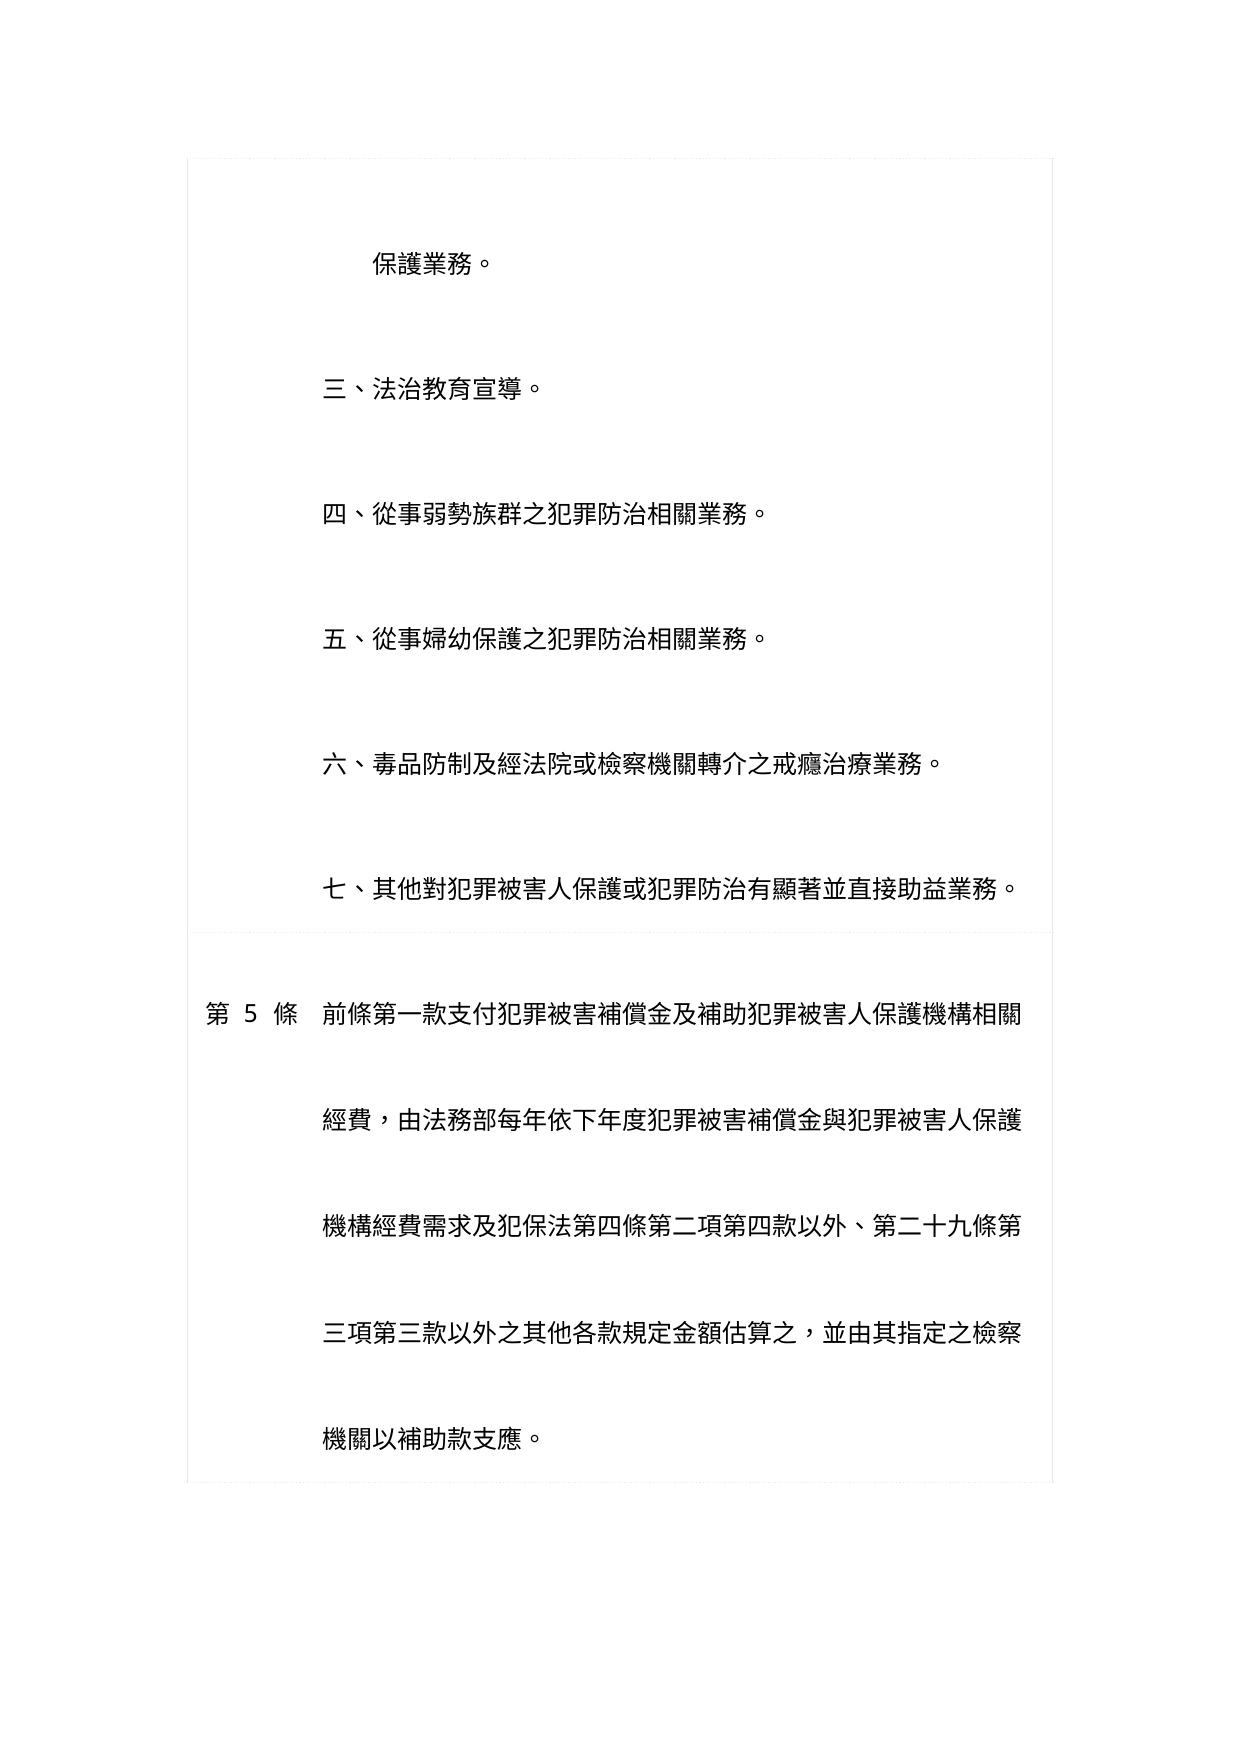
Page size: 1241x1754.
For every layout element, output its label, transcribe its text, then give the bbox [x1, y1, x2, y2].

table_cell [188, 158, 310, 932]
table_cell 前條第一款支付犯罪被害補償金及補助犯罪被害人保護機構相關經費，由法務部每年依下年度犯罪被害補償金與犯罪被害人保護機構經費需求及犯保法第四條第二項第四款以外、第二十九條第三項第三款以外之其他各款規定金額估算之，並由其指定之檢察機關以補助款支應。 [310, 932, 1052, 1482]
table_cell 第 5 條 [188, 932, 310, 1482]
table_cell 保護業務。 三、法治教育宣導。 四、從事弱勢族群之犯罪防治相關業務。 五、從事婦幼保護之犯罪防治相關業務。 六、毒品防制及經法院或檢察機關轉介之戒癮治療業務。 七、其他對犯罪被害人保護或犯罪防治有顯著並直接助益業務。 [310, 158, 1052, 932]
